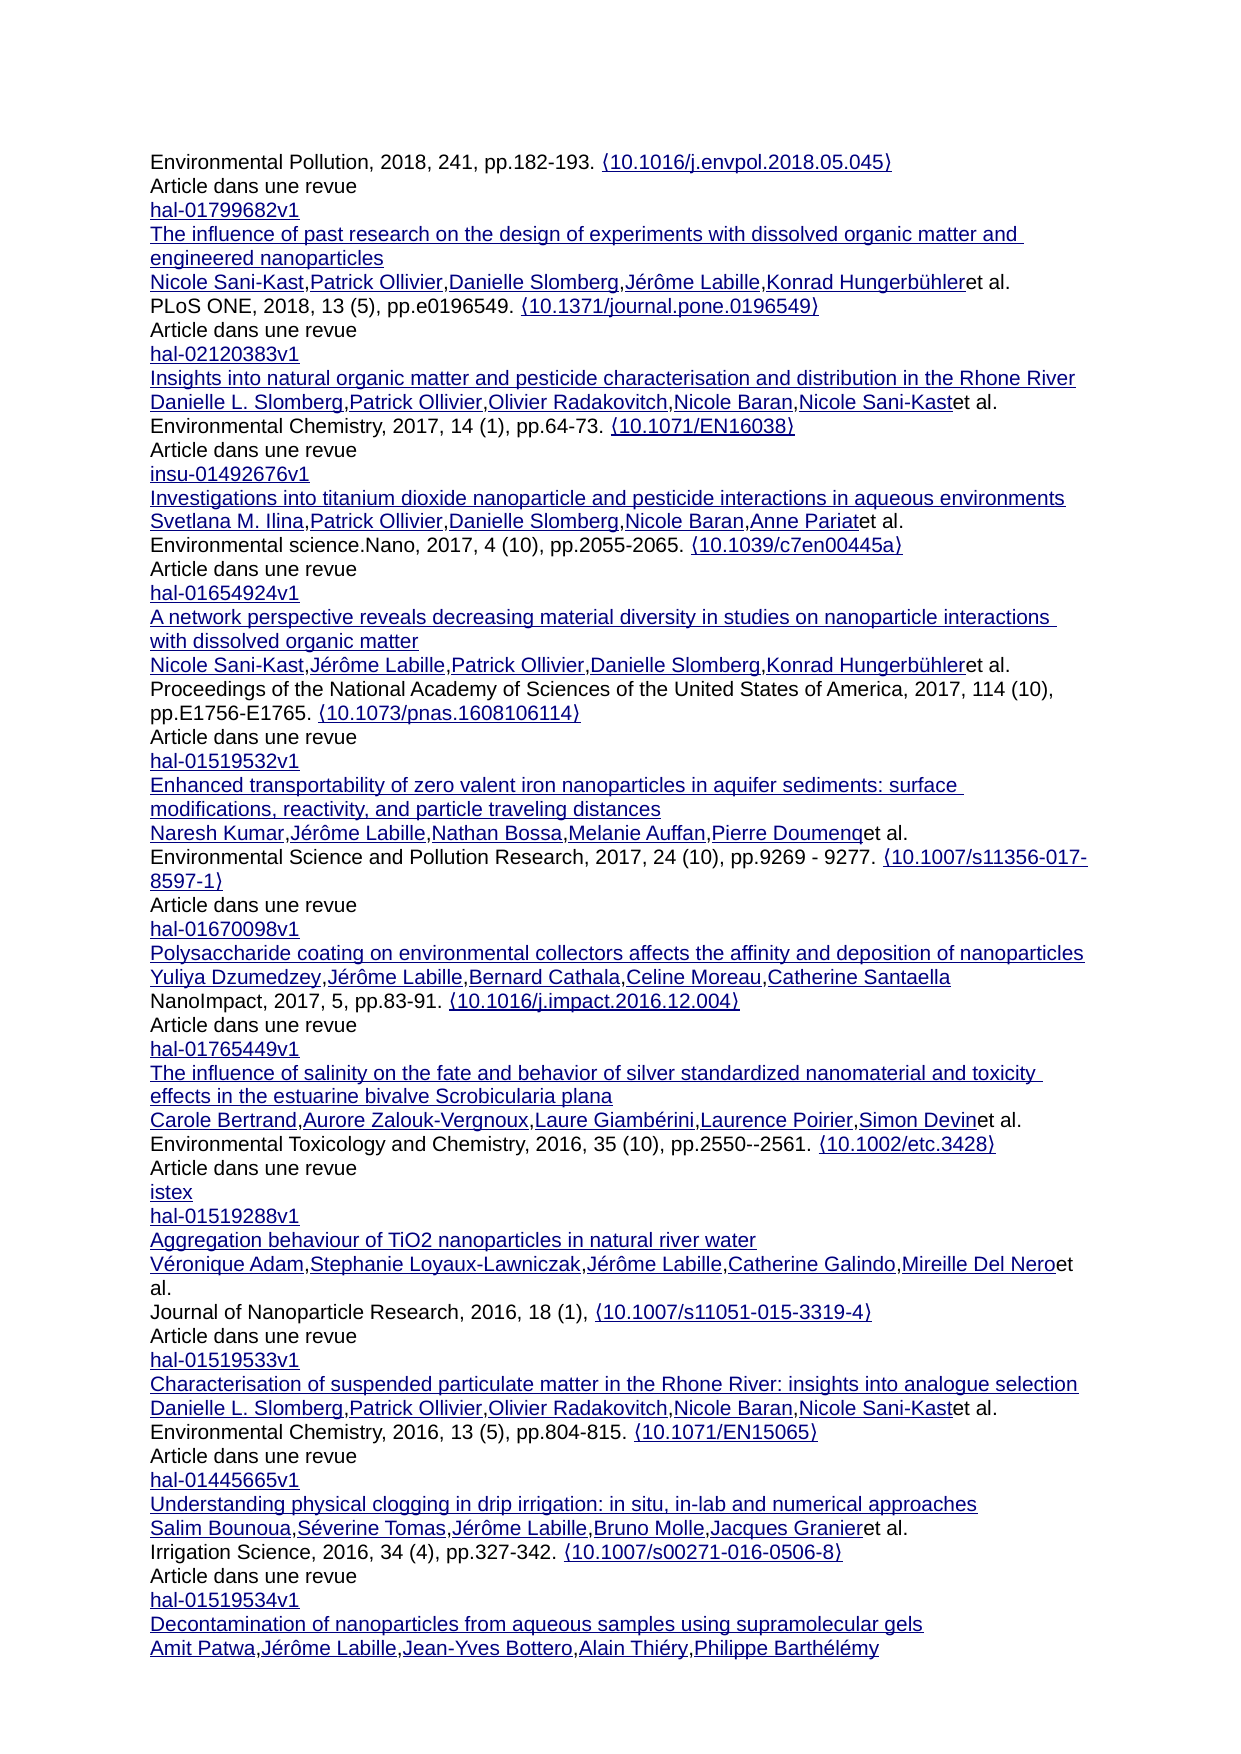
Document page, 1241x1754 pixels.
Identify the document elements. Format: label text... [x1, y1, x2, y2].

table_cell Aggregation behaviour of TiO2 nanoparticles in natural river water Véronique Adam,Stephanie Loyaux-Lawniczak,Jérôme Labille,Catherine Galindo,Mireille Del Neroet al. Journal of Nanoparticle Research, 2016, 18 (1), ⟨10.1007/s11051-015-3319-4⟩ Article dans une revue hal-01519533v1 [150, 1228, 1090, 1372]
table_cell Enhanced transportability of zero valent iron nanoparticles in aquifer sediments: surface modifications, reactivity, and particle traveling distances Naresh Kumar,Jérôme Labille,Nathan Bossa,Melanie Auffan,Pierre Doumenqet al. Environmental Science and Pollution Research, 2017, 24 (10), pp.9269 - 9277. ⟨10.1007/s11356-017-8597-1⟩ Article dans une revue hal-01670098v1 [150, 773, 1090, 941]
table_cell Investigations into titanium dioxide nanoparticle and pesticide interactions in aqueous environments Svetlana M. Ilina,Patrick Ollivier,Danielle Slomberg,Nicole Baran,Anne Pariatet al. Environmental science‎.Nano, 2017, 4 (10), pp.2055-2065. ⟨10.1039/c7en00445a⟩ Article dans une revue hal-01654924v1 [150, 485, 1090, 605]
table_cell Insights into natural organic matter and pesticide characterisation and distribution in the Rhone River Danielle L. Slomberg,Patrick Ollivier,Olivier Radakovitch,Nicole Baran,Nicole Sani-Kastet al. Environmental Chemistry, 2017, 14 (1), pp.64-73. ⟨10.1071/EN16038⟩ Article dans une revue insu-01492676v1 [150, 366, 1090, 485]
table_cell Decontamination of nanoparticles from aqueous samples using supramolecular gels Amit Patwa,Jérôme Labille,Jean-Yves Bottero,Alain Thiéry,Philippe Barthélémy [150, 1611, 1090, 1659]
table_cell The influence of past research on the design of experiments with dissolved organic matter and engineered nanoparticles Nicole Sani-Kast,Patrick Ollivier,Danielle Slomberg,Jérôme Labille,Konrad Hungerbühleret al. PLoS ONE, 2018, 13 (5), pp.e0196549. ⟨10.1371/journal.pone.0196549⟩ Article dans une revue hal-02120383v1 [150, 222, 1090, 366]
table_cell Polysaccharide coating on environmental collectors affects the affinity and deposition of nanoparticles Yuliya Dzumedzey,Jérôme Labille,Bernard Cathala,Celine Moreau,Catherine Santaella NanoImpact, 2017, 5, pp.83-91. ⟨10.1016/j.impact.2016.12.004⟩ Article dans une revue hal-01765449v1 [150, 941, 1090, 1060]
table_cell Understanding physical clogging in drip irrigation: in situ, in-lab and numerical approaches Salim Bounoua,Séverine Tomas,Jérôme Labille,Bruno Molle,Jacques Granieret al. Irrigation Science, 2016, 34 (4), pp.327-342. ⟨10.1007/s00271-016-0506-8⟩ Article dans une revue hal-01519534v1 [150, 1492, 1090, 1611]
table_cell Environmental Pollution, 2018, 241, pp.182-193. ⟨10.1016/j.envpol.2018.05.045⟩ Article dans une revue hal-01799682v1 [150, 150, 1090, 222]
table_cell The influence of salinity on the fate and behavior of silver standardized nanomaterial and toxicity effects in the estuarine bivalve Scrobicularia plana Carole Bertrand,Aurore Zalouk-Vergnoux,Laure Giambérini,Laurence Poirier,Simon Devinet al. Environmental Toxicology and Chemistry, 2016, 35 (10), pp.2550--2561. ⟨10.1002/etc.3428⟩ Article dans une revue istex hal-01519288v1 [150, 1060, 1090, 1228]
table_cell Characterisation of suspended particulate matter in the Rhone River: insights into analogue selection Danielle L. Slomberg,Patrick Ollivier,Olivier Radakovitch,Nicole Baran,Nicole Sani-Kastet al. Environmental Chemistry, 2016, 13 (5), pp.804-815. ⟨10.1071/EN15065⟩ Article dans une revue hal-01445665v1 [150, 1372, 1090, 1492]
table_cell A network perspective reveals decreasing material diversity in studies on nanoparticle interactions with dissolved organic matter Nicole Sani-Kast,Jérôme Labille,Patrick Ollivier,Danielle Slomberg,Konrad Hungerbühleret al. Proceedings of the National Academy of Sciences of the United States of America, 2017, 114 (10), pp.E1756-E1765. ⟨10.1073/pnas.1608106114⟩ Article dans une revue hal-01519532v1 [150, 605, 1090, 773]
